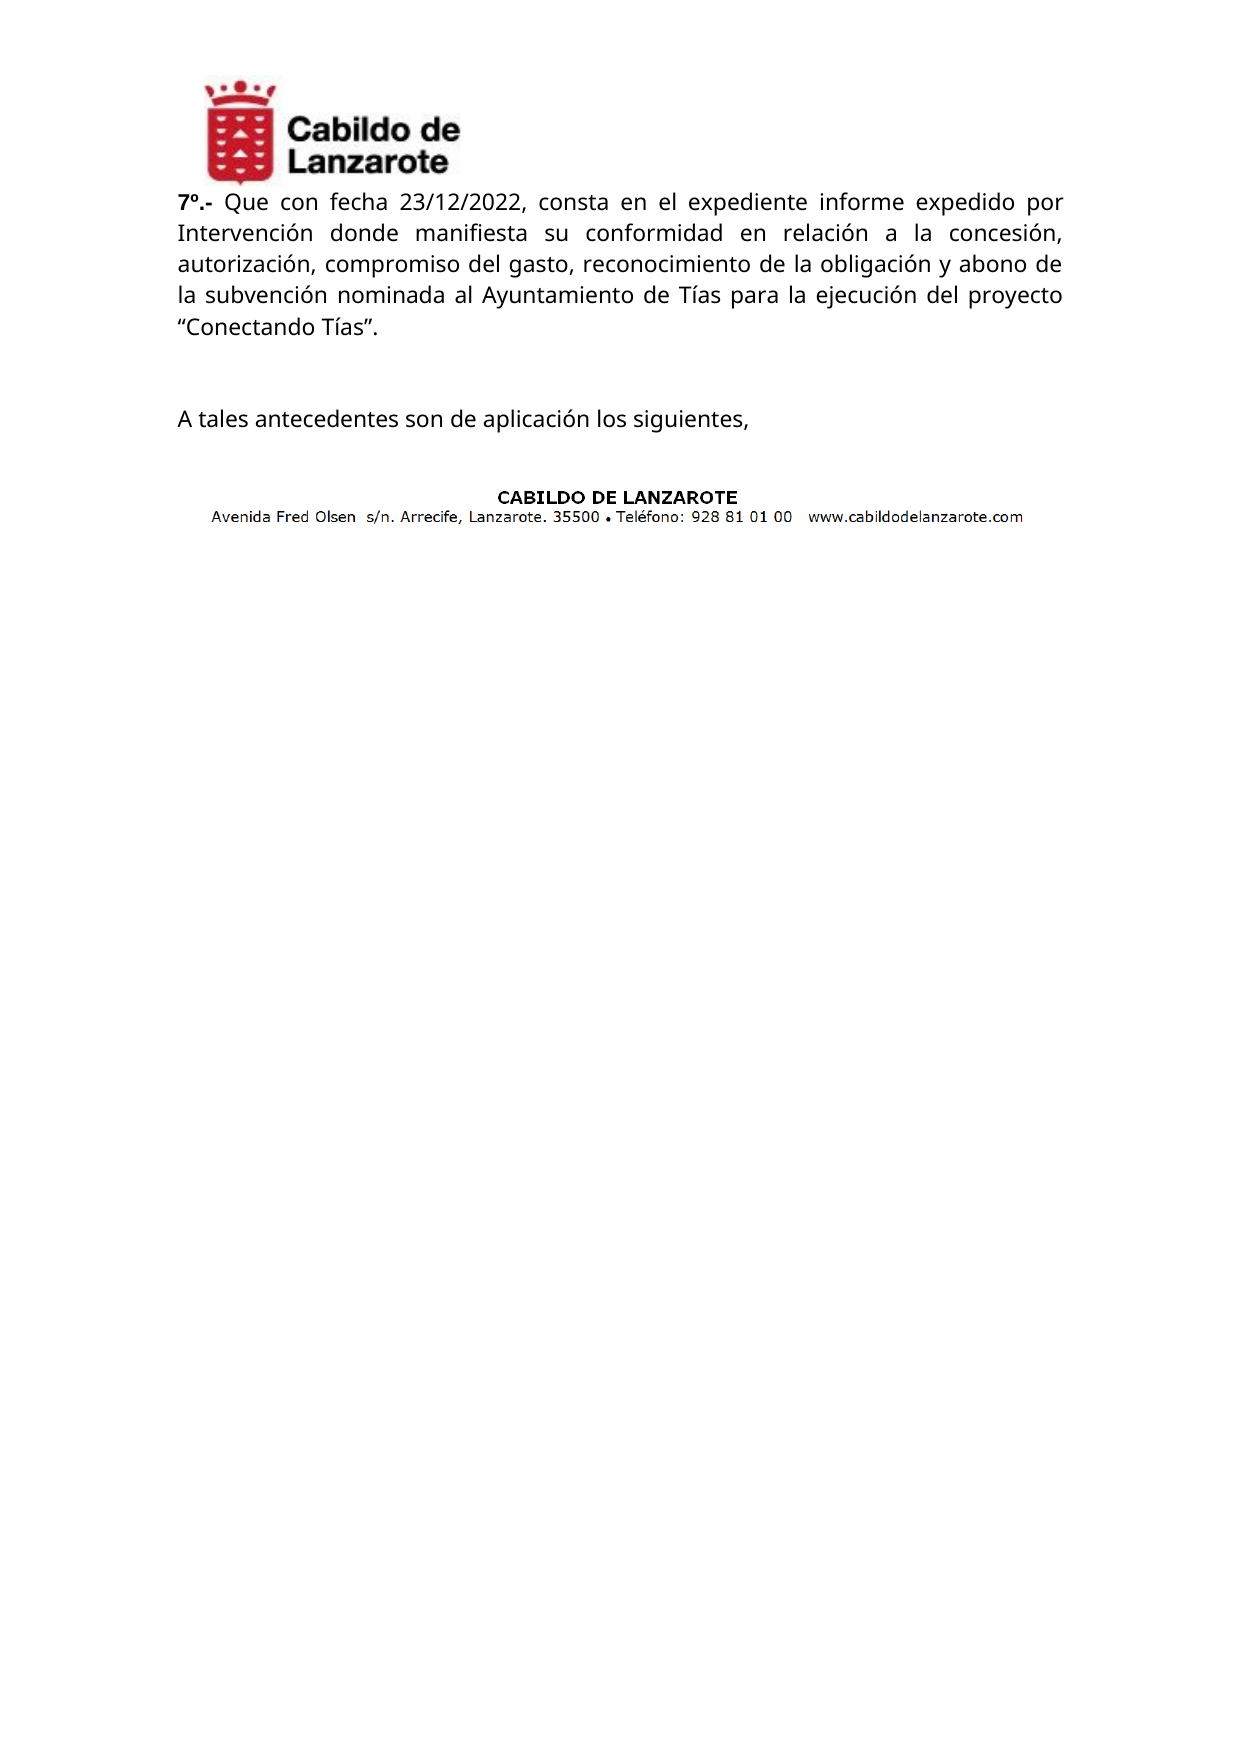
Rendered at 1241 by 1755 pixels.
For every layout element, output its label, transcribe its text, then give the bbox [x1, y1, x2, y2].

text 7º.- Que con fecha 23/12/2022, consta en el expediente informe expedido por Intervención donde manifiesta su conformidad en relación a la concesión, autorización, compromiso del gasto, reconocimiento de la obligación y abono de la subvención nominada al Ayuntamiento de Tías para la ejecución del proyecto “Conectando Tías”. [177, 185, 1063, 342]
text A tales antecedentes son de aplicación los siguientes, [177, 403, 1191, 434]
